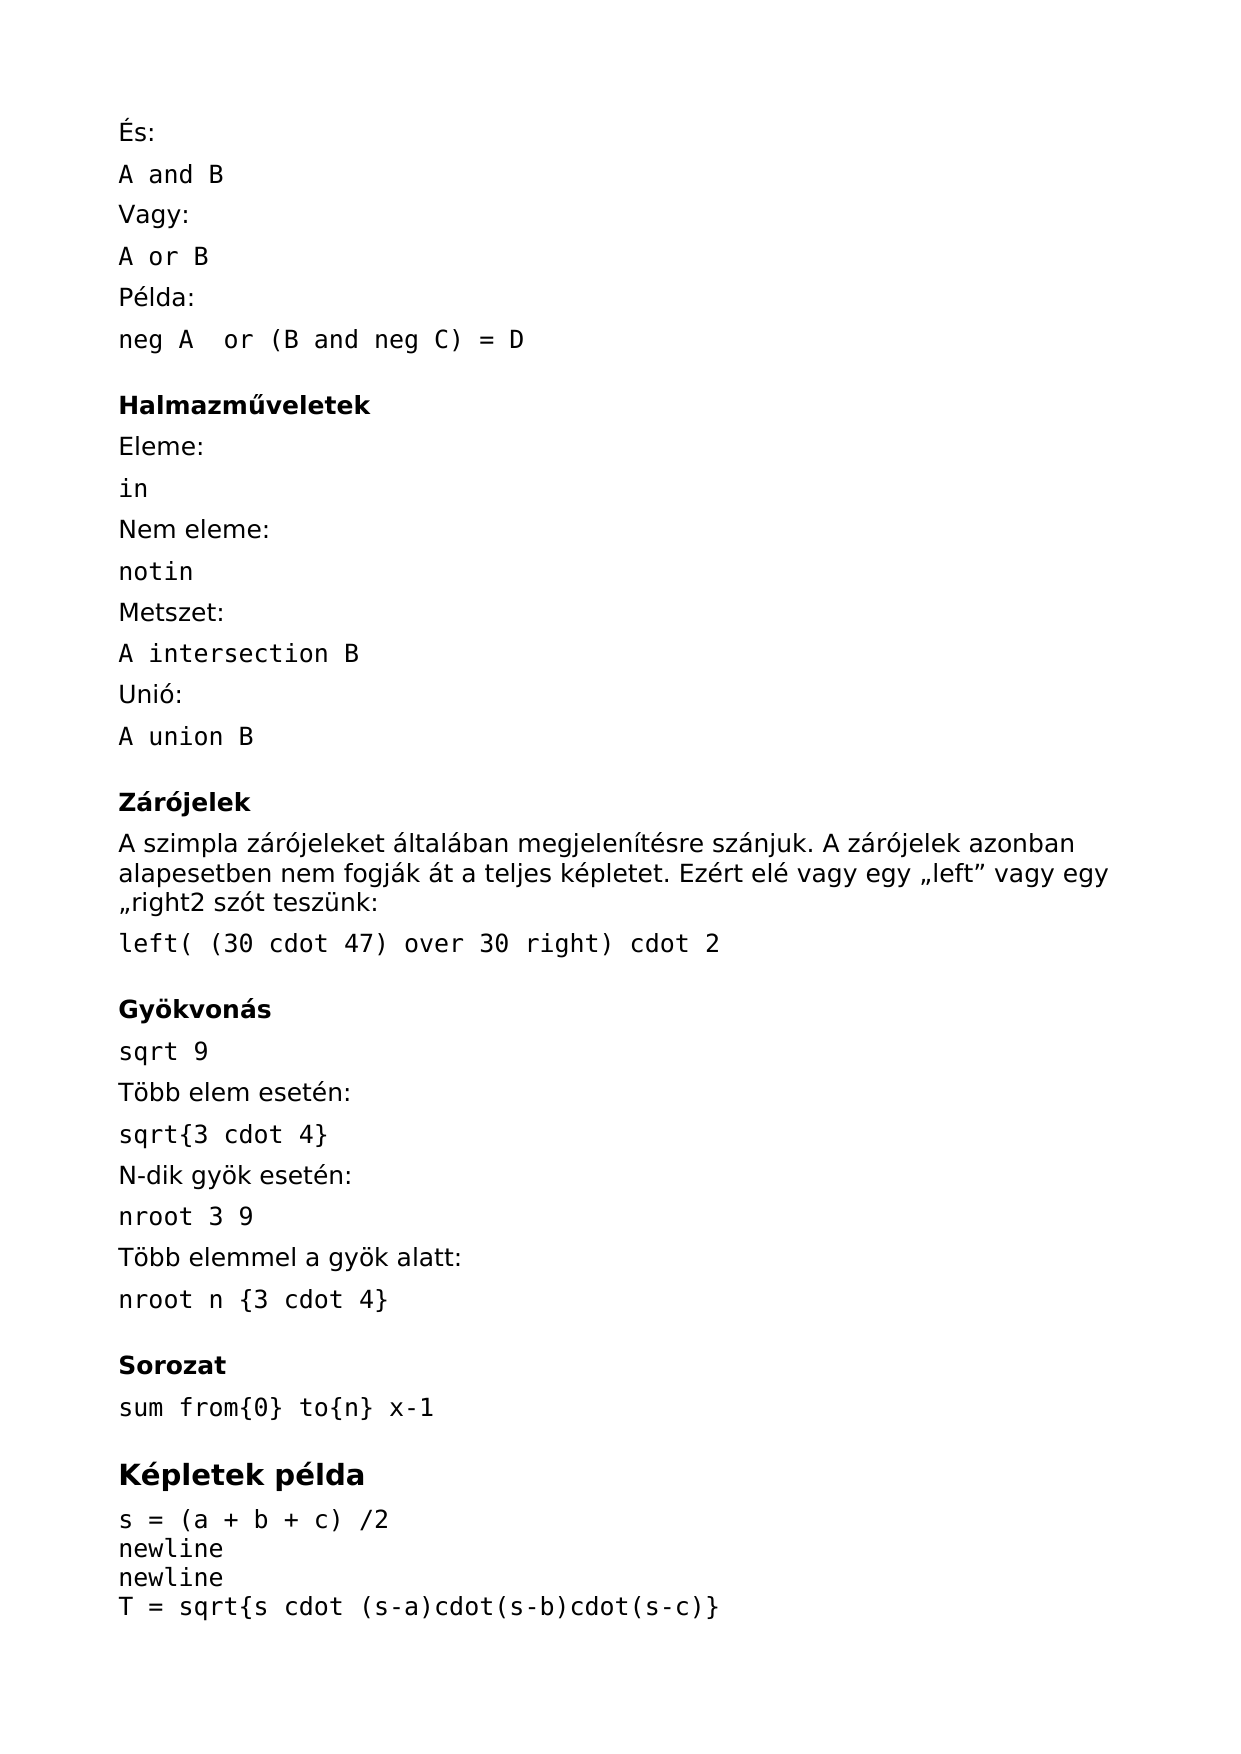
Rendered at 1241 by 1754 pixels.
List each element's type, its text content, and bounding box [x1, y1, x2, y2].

text Vagy: [118, 201, 1122, 230]
text A union B [118, 722, 1122, 751]
subtitle Sorozat [118, 1351, 1122, 1380]
text neg A or (B and neg C) = D [118, 325, 1122, 354]
text notin [118, 557, 1122, 586]
text Több elemmel a gyök alatt: [118, 1243, 1122, 1273]
text sum from{0} to{n} x-1 [118, 1393, 1122, 1422]
text s = (a + b + c) /2 newline newline T = sqrt{s cdot (s-a)cdot(s-b)cdot(s-c)} [118, 1505, 1122, 1622]
text Példa: [118, 283, 1122, 312]
subtitle Gyökvonás [118, 996, 1122, 1025]
text És: [118, 118, 1122, 147]
text A and B [118, 160, 1122, 189]
subtitle Zárójelek [118, 788, 1122, 817]
text nroot 3 9 [118, 1202, 1122, 1232]
text in [118, 474, 1122, 503]
text Több elem esetén: [118, 1078, 1122, 1107]
text sqrt 9 [118, 1037, 1122, 1066]
text N-dik gyök esetén: [118, 1161, 1122, 1190]
text A intersection B [118, 639, 1122, 669]
subtitle Halmazműveletek [118, 391, 1122, 420]
text Unió: [118, 680, 1122, 709]
text A or B [118, 242, 1122, 272]
text A szimpla zárójeleket általában megjelenítésre szánjuk. A zárójelek azonban alapesetben nem fogják át a teljes képletet. Ezért elé vagy egy „left” vagy egy „right2 szót teszünk: [118, 830, 1122, 917]
text Metszet: [118, 598, 1122, 627]
text Nem eleme: [118, 515, 1122, 544]
text nroot n {3 cdot 4} [118, 1285, 1122, 1314]
subtitle Képletek példa [118, 1459, 1122, 1493]
text sqrt{3 cdot 4} [118, 1120, 1122, 1149]
text left( (30 cdot 47) over 30 right) cdot 2 [118, 930, 1122, 959]
text Eleme: [118, 433, 1122, 462]
